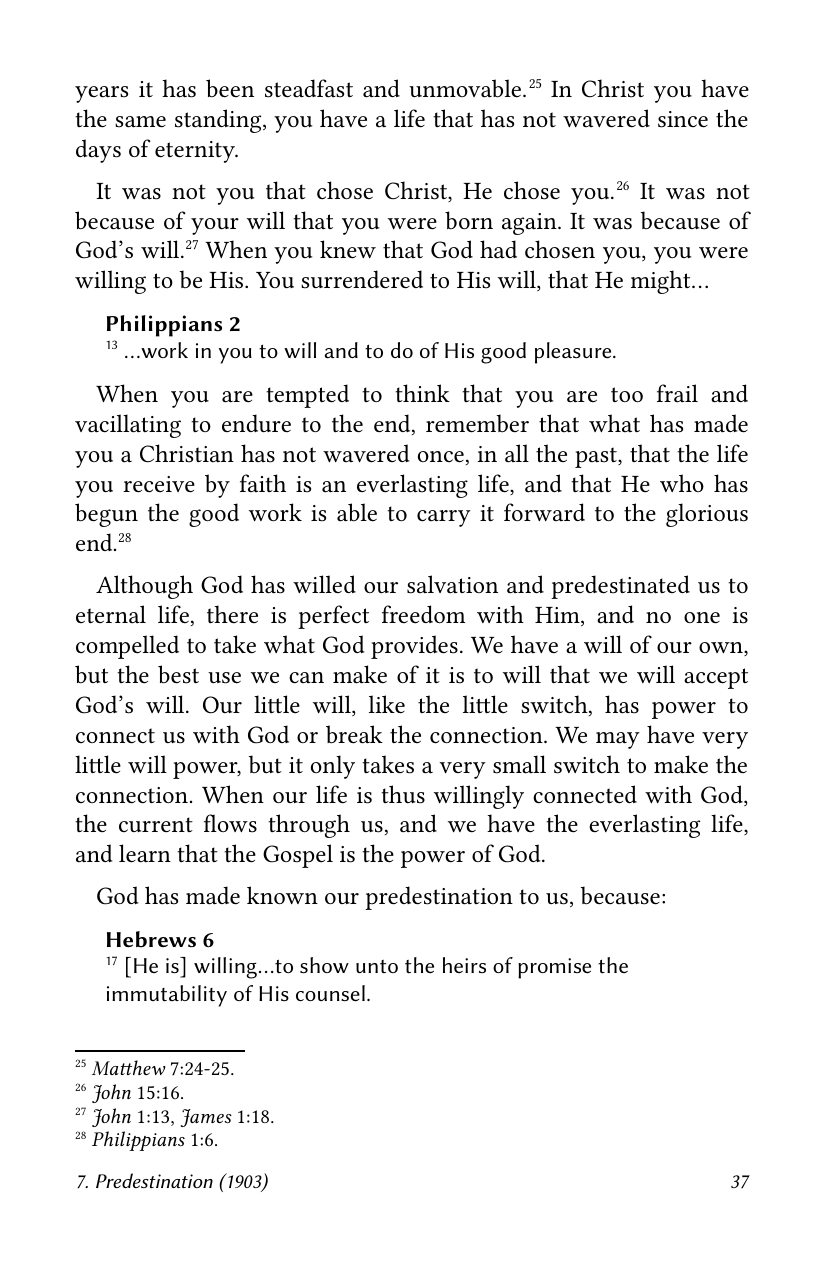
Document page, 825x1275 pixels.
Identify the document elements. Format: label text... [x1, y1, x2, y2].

text When you are tempted to think that you are too frail and vacillating to endure to the end, remember that what has made you a Christian has not wavered once, in all the past, that the life you receive by faith is an everlasting life, and that He who has begun the good work is able to carry it forward to the glorious end. [75, 380, 750, 558]
text Hebrews 6 [105, 927, 750, 953]
text years it has been steadfast and unmovable. In Christ you have the same standing, you have a life that has not wavered since the days of eternity. [75, 75, 750, 163]
text Although God has willed our salvation and predestinated us to eternal life, there is perfect freedom with Him, and no one is compelled to take what God provides. We have a will of our own, but the best use we can make of it is to will that we will accept God’s will. Our little will, like the little switch, has power to connect us with God or break the connection. We may have very little will power, but it only takes a very small switch to make the connection. When our life is thus willingly connected with God, the current flows through us, and we have the everlasting life, and learn that the Gospel is the power of God. [75, 571, 750, 869]
text Philippians 1:6. [75, 1128, 750, 1152]
text It was not you that chose Christ, He chose you. It was not because of your will that you were born again. It was because of God’s will. When you knew that God had chosen you, you were willing to be His. You surrendered to His will, that He might… [75, 177, 750, 295]
text 17 [He is] willing...to show unto the heirs of promise the immutability of His counsel. [105, 953, 720, 1007]
text Matthew 7:24-25. [75, 1057, 750, 1081]
text John 15:16. [75, 1081, 750, 1104]
text Philippians 2 [105, 311, 750, 337]
text God has made known our predestination to us, because: [75, 882, 750, 911]
text John 1:13, James 1:18. [75, 1104, 750, 1128]
text 13 ...work in you to will and to do of His good pleasure. [105, 337, 720, 364]
